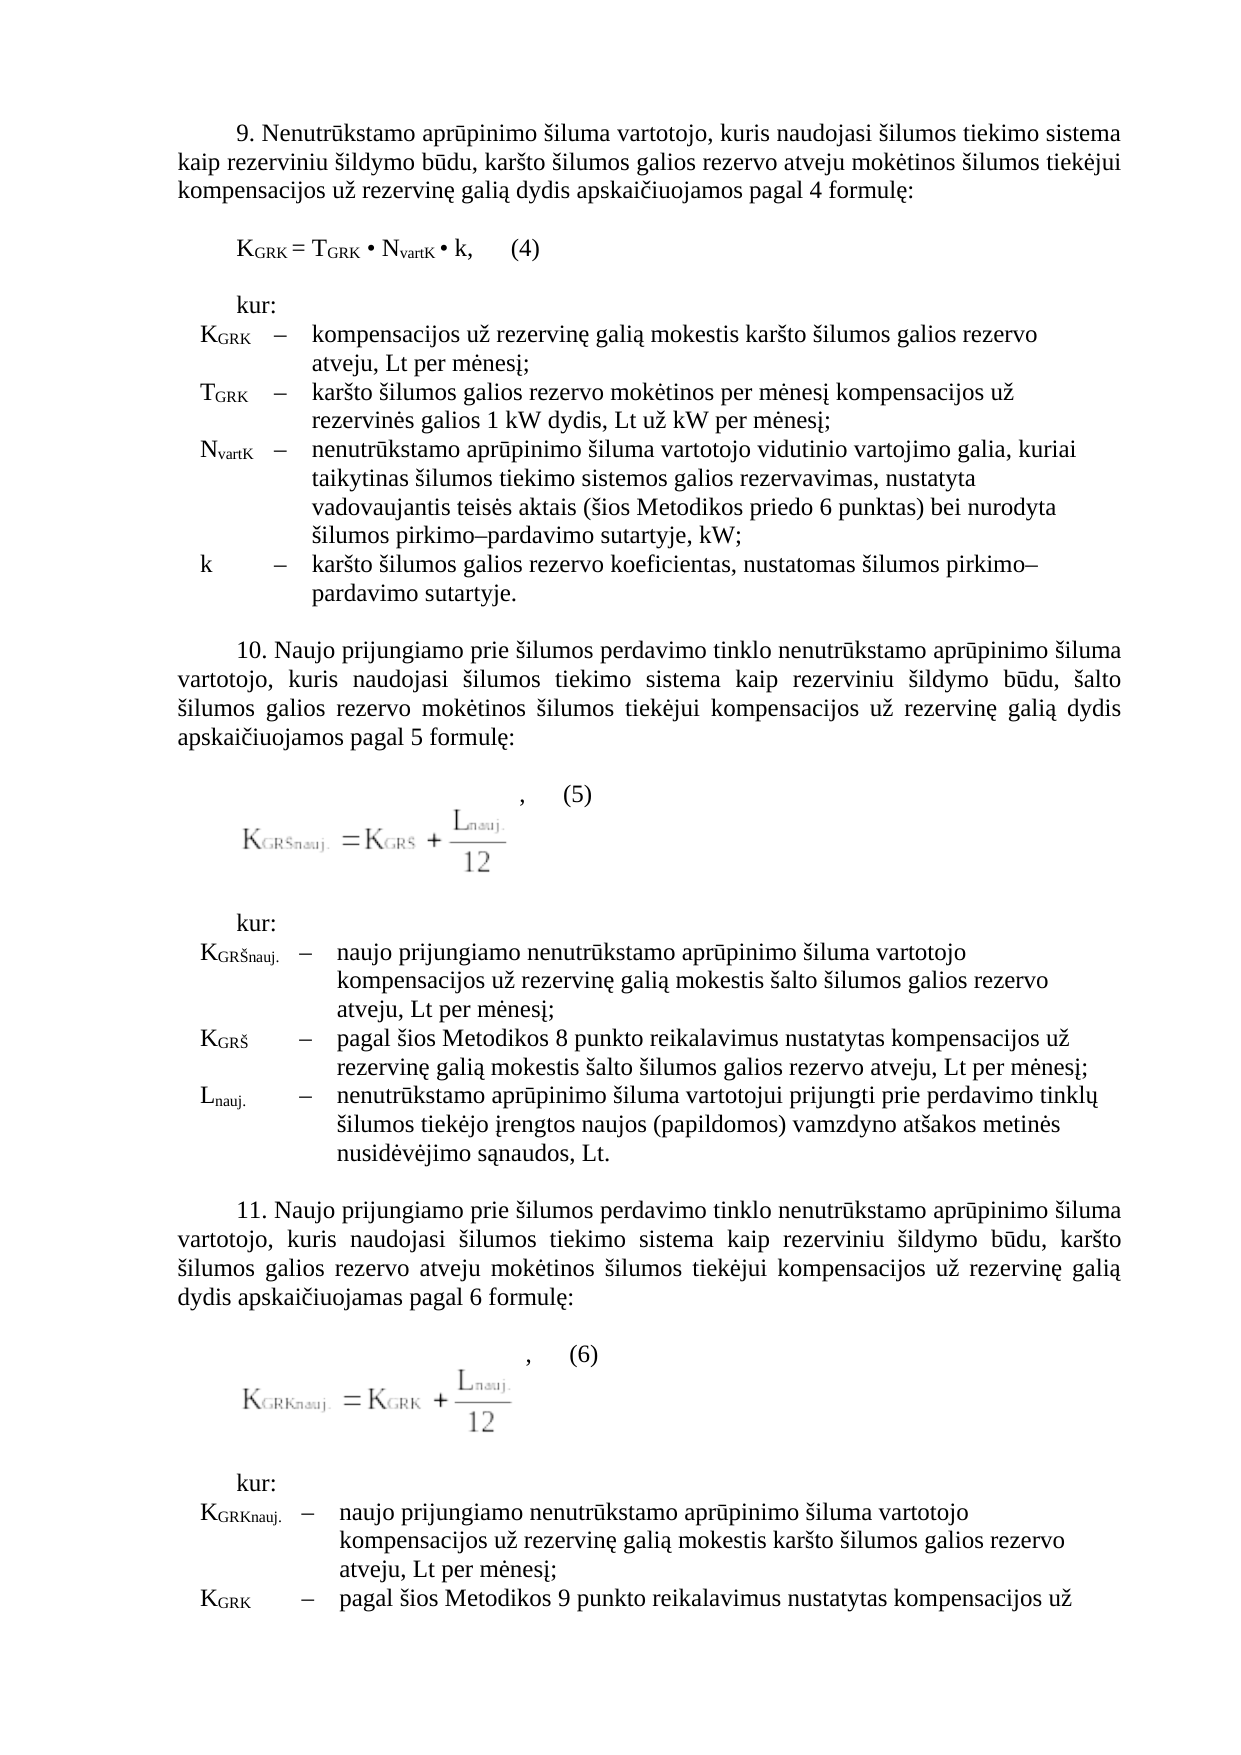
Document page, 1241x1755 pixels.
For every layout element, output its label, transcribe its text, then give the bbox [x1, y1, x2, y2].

table_cell karšto šilumos galios rezervo mokėtinos per mėnesį kompensacijos už rezervinės galios 1 kW dydis, Lt už kW per mėnesį; [300, 377, 1133, 434]
table_header – [290, 1497, 328, 1583]
table_cell nenutrūkstamo aprūpinimo šiluma vartotojo vidutinio vartojimo galia, kuriai taikytinas šilumos tiekimo sistemos galios rezervavimas, nustatyta vadovaujantis teisės aktais (šios Metodikos priedo 6 punktas) bei nurodyta šilumos pirkimo–pardavimo sutartyje, kW; [300, 434, 1133, 549]
table_cell KGRK [189, 1583, 290, 1612]
table_header naujo prijungiamo nenutrūkstamo aprūpinimo šiluma vartotojo kompensacijos už rezervinę galią mokestis šalto šilumos galios rezervo atveju, Lt per mėnesį; [325, 937, 1133, 1023]
table_cell – [263, 549, 300, 607]
table_header kompensacijos už rezervinę galią mokestis karšto šilumos galios rezervo atveju, Lt per mėnesį; [300, 319, 1133, 377]
table_cell – [288, 1081, 325, 1167]
table_header KGRK [189, 319, 263, 377]
table_header KGRŠnauj. [189, 937, 288, 1023]
text KGRK = TGRK • NvartK • k, (4) [177, 233, 1122, 262]
table_cell Lnauj. [189, 1081, 288, 1167]
table_cell – [263, 377, 300, 434]
table_cell k [189, 549, 263, 607]
table_cell TGRK [189, 377, 263, 434]
table_cell – [288, 1023, 325, 1081]
table_cell – [263, 434, 300, 549]
text K(GRŠnauj.)=K(GRŠ)+(L(nauj.)/12), (5) [177, 779, 1122, 879]
text 9. Nenutrūkstamo aprūpinimo šiluma vartotojo, kuris naudojasi šilumos tiekimo sistema kaip rezerviniu šildymo būdu, karšto šilumos galios rezervo atveju mokėtinos šilumos tiekėjui kompensacijos už rezervinę galią dydis apskaičiuojamos pagal 4 formulę: [177, 118, 1122, 204]
text kur: [177, 908, 1122, 937]
table_cell KGRŠ [189, 1023, 288, 1081]
table_header naujo prijungiamo nenutrūkstamo aprūpinimo šiluma vartotojo kompensacijos už rezervinę galią mokestis karšto šilumos galios rezervo atveju, Lt per mėnesį; [328, 1497, 1133, 1583]
table_cell – [290, 1583, 328, 1612]
table_cell pagal šios Metodikos 8 punkto reikalavimus nustatytas kompensacijos už rezervinę galią mokestis šalto šilumos galios rezervo atveju, Lt per mėnesį; [325, 1023, 1133, 1081]
table_cell karšto šilumos galios rezervo koeficientas, nustatomas šilumos pirkimo–pardavimo sutartyje. [300, 549, 1133, 607]
text 10. Naujo prijungiamo prie šilumos perdavimo tinklo nenutrūkstamo aprūpinimo šiluma vartotojo, kuris naudojasi šilumos tiekimo sistema kaip rezerviniu šildymo būdu, šalto šilumos galios rezervo mokėtinos šilumos tiekėjui kompensacijos už rezervinę galią dydis apskaičiuojamos pagal 5 formulę: [177, 636, 1122, 751]
table_cell nenutrūkstamo aprūpinimo šiluma vartotojui prijungti prie perdavimo tinklų šilumos tiekėjo įrengtos naujos (papildomos) vamzdyno atšakos metinės nusidėvėjimo sąnaudos, Lt. [325, 1081, 1133, 1167]
table_header – [288, 937, 325, 1023]
text 11. Naujo prijungiamo prie šilumos perdavimo tinklo nenutrūkstamo aprūpinimo šiluma vartotojo, kuris naudojasi šilumos tiekimo sistema kaip rezerviniu šildymo būdu, karšto šilumos galios rezervo atveju mokėtinos šilumos tiekėjui kompensacijos už rezervinę galią dydis apskaičiuojamas pagal 6 formulę: [177, 1196, 1122, 1311]
text kur: [177, 1468, 1122, 1497]
table_header KGRKnauj. [189, 1497, 290, 1583]
text K(GRKnauj.)=K(GRK)+(L(nauj.)/12), (6) [177, 1339, 1122, 1439]
text kur: [177, 291, 1122, 319]
table_cell NvartK [189, 434, 263, 549]
table_cell pagal šios Metodikos 9 punkto reikalavimus nustatytas kompensacijos už [328, 1583, 1133, 1612]
table_header – [263, 319, 300, 377]
